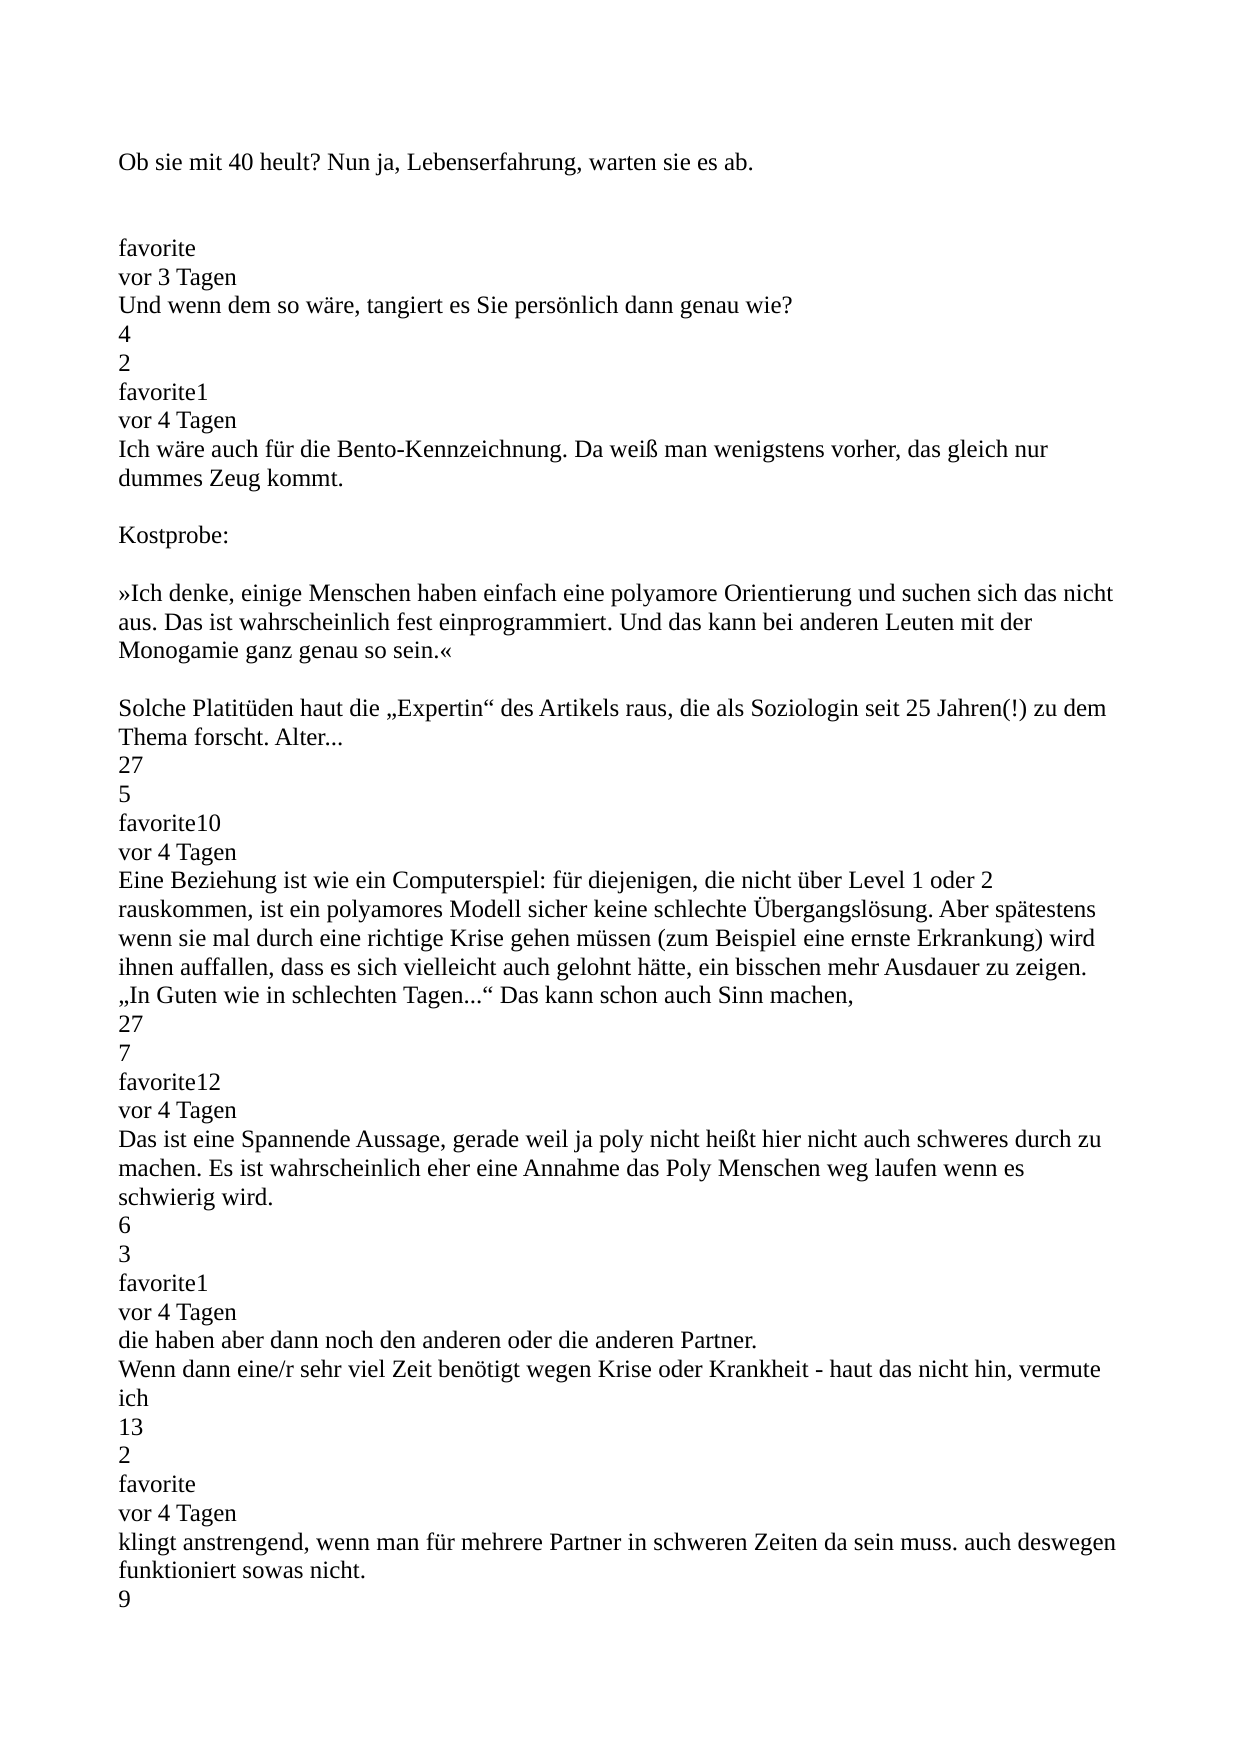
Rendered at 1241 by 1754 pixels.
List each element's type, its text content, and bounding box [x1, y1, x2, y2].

text Ich wäre auch für die Bento-Kennzeichnung. Da weiß man wenigstens vorher, das gleich nur dummes Zeug kommt. [118, 434, 1122, 492]
text vor 4 Tagen [118, 837, 1122, 866]
text favorite1 [118, 1268, 1122, 1297]
text 7 [118, 1038, 1122, 1067]
text Das ist eine Spannende Aussage, gerade weil ja poly nicht heißt hier nicht auch schweres durch zu machen. Es ist wahrscheinlich eher eine Annahme das Poly Menschen weg laufen wenn es schwierig wird. [118, 1124, 1122, 1211]
text 27 [118, 751, 1122, 779]
text 4 [118, 319, 1122, 348]
text Kostprobe: [118, 521, 1122, 549]
text favorite10 [118, 808, 1122, 837]
text vor 4 Tagen [118, 1096, 1122, 1124]
text favorite1 [118, 377, 1122, 406]
text 3 [118, 1239, 1122, 1268]
text 6 [118, 1211, 1122, 1239]
text favorite12 [118, 1067, 1122, 1096]
text vor 3 Tagen [118, 262, 1122, 291]
text favorite [118, 233, 1122, 262]
text 2 [118, 348, 1122, 377]
text vor 4 Tagen [118, 1297, 1122, 1326]
text favorite [118, 1469, 1122, 1498]
text 9 [118, 1584, 1122, 1613]
text 5 [118, 779, 1122, 808]
text »Ich denke, einige Menschen haben einfach eine polyamore Orientierung und suchen sich das nicht aus. Das ist wahrscheinlich fest einprogrammiert. Und das kann bei anderen Leuten mit der Monogamie ganz genau so sein.« [118, 578, 1122, 664]
text Wenn dann eine/r sehr viel Zeit benötigt wegen Krise oder Krankheit - haut das nicht hin, vermute ich [118, 1354, 1122, 1412]
text vor 4 Tagen [118, 1498, 1122, 1527]
text Solche Platitüden haut die „Expertin“ des Artikels raus, die als Soziologin seit 25 Jahren(!) zu dem Thema forscht. Alter... [118, 693, 1122, 751]
text die haben aber dann noch den anderen oder die anderen Partner. [118, 1326, 1122, 1354]
text vor 4 Tagen [118, 406, 1122, 434]
text 2 [118, 1441, 1122, 1469]
text 27 [118, 1009, 1122, 1038]
text klingt anstrengend, wenn man für mehrere Partner in schweren Zeiten da sein muss. auch deswegen funktioniert sowas nicht. [118, 1527, 1122, 1584]
text Und wenn dem so wäre, tangiert es Sie persönlich dann genau wie? [118, 291, 1122, 319]
text Eine Beziehung ist wie ein Computerspiel: für diejenigen, die nicht über Level 1 oder 2 rauskommen, ist ein polyamores Modell sicher keine schlechte Übergangslösung. Aber spätestens wenn sie mal durch eine richtige Krise gehen müssen (zum Beispiel eine ernste Erkrankung) wird ihnen auffallen, dass es sich vielleicht auch gelohnt hätte, ein bisschen mehr Ausdauer zu zeigen. „In Guten wie in schlechten Tagen...“ Das kann schon auch Sinn machen, [118, 866, 1122, 1009]
text Ob sie mit 40 heult? Nun ja, Lebenserfahrung, warten sie es ab. [118, 147, 1122, 176]
text 13 [118, 1412, 1122, 1441]
